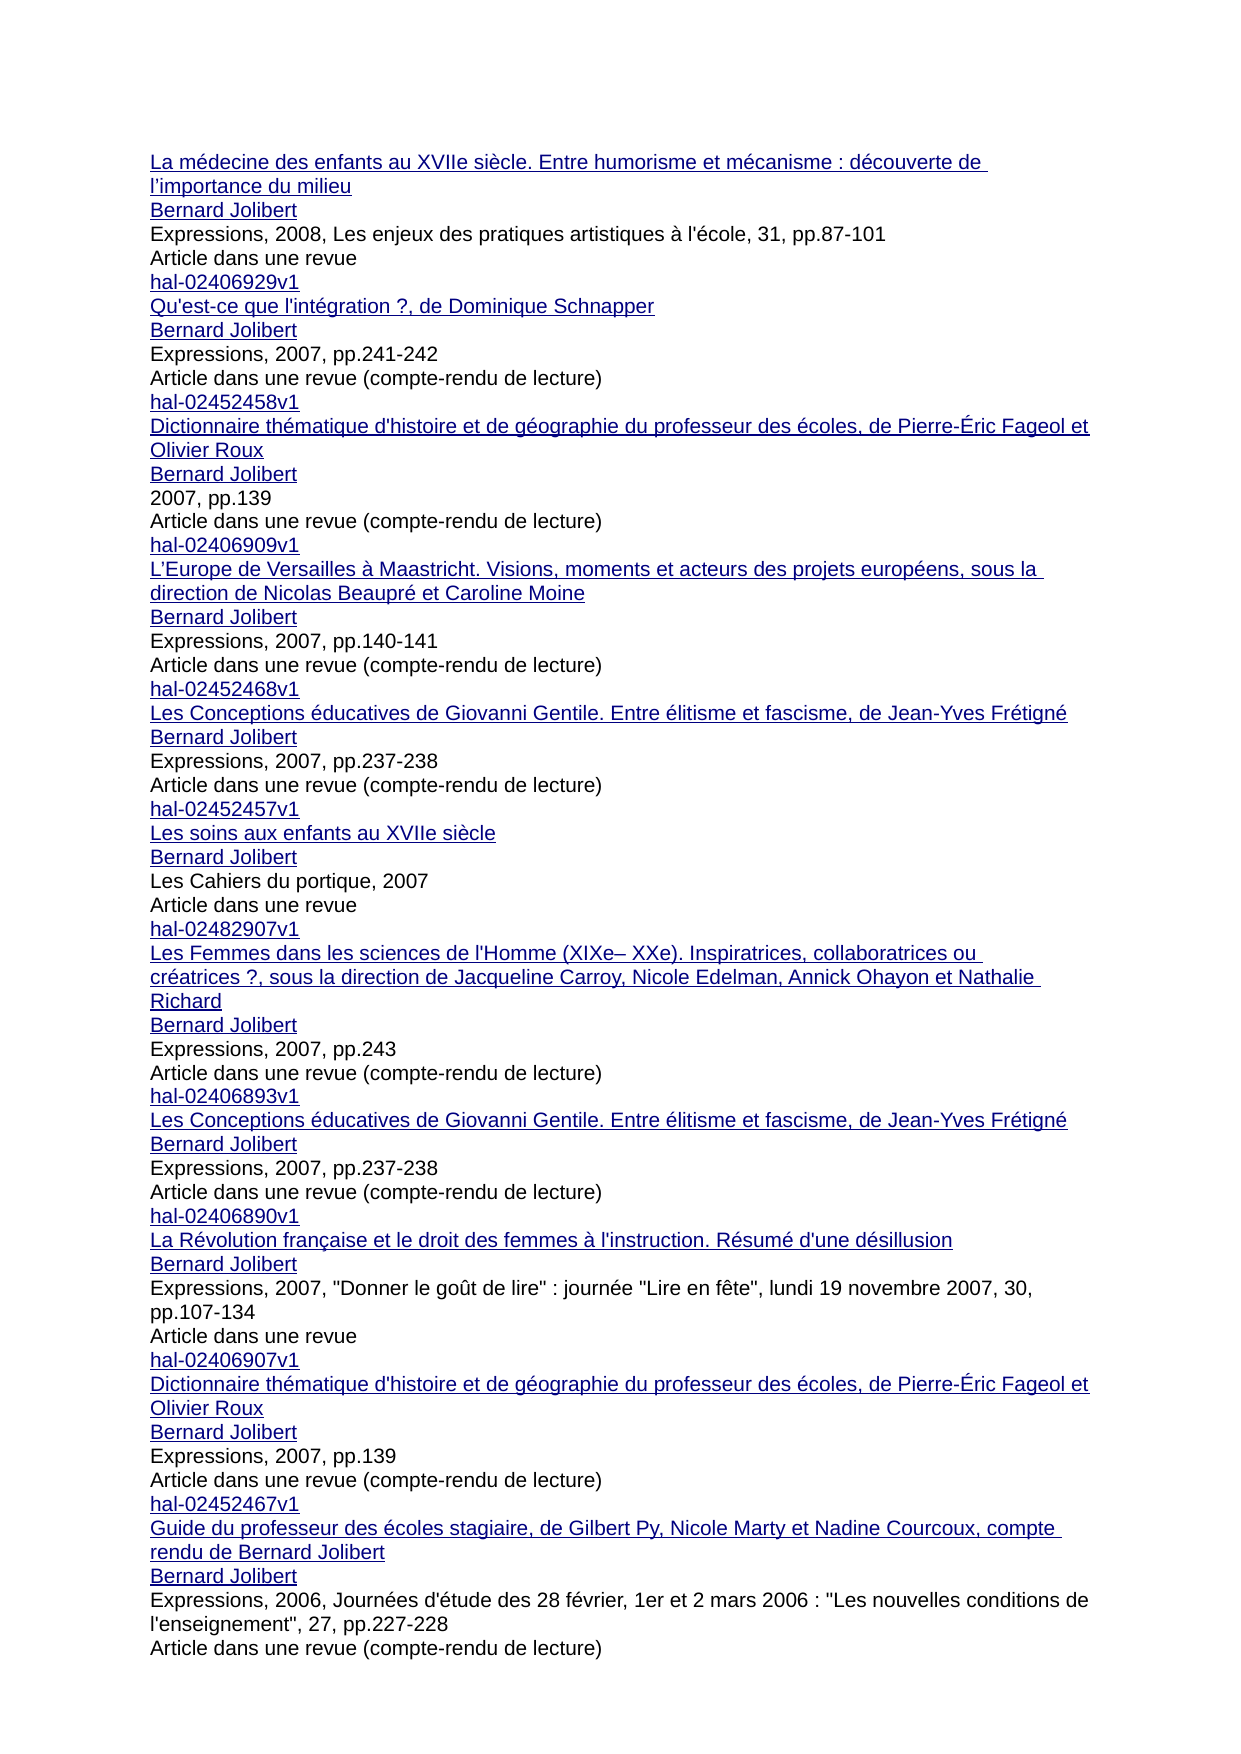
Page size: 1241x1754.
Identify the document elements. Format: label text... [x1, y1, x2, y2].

table_cell Les Conceptions éducatives de Giovanni Gentile. Entre élitisme et fascisme, de Jean-Yves Frétigné Bernard Jolibert Expressions, 2007, pp.237-238 Article dans une revue (compte-rendu de lecture) hal-02406890v1 [150, 1108, 1090, 1228]
table_cell Les Femmes dans les sciences de l'Homme (XIXe– XXe). Inspiratrices, collaboratrices ou créatrices ?, sous la direction de Jacqueline Carroy, Nicole Edelman, Annick Ohayon et Nathalie Richard Bernard Jolibert Expressions, 2007, pp.243 Article dans une revue (compte-rendu de lecture) hal-02406893v1 [150, 941, 1090, 1108]
table_cell La médecine des enfants au XVIIe siècle. Entre humorisme et mécanisme : découverte de l’importance du milieu Bernard Jolibert Expressions, 2008, Les enjeux des pratiques artistiques à l'école, 31, pp.87-101 Article dans une revue hal-02406929v1 [150, 150, 1090, 294]
table_cell La Révolution française et le droit des femmes à l'instruction. Résumé d'une désillusion Bernard Jolibert Expressions, 2007, "Donner le goût de lire" : journée "Lire en fête", lundi 19 novembre 2007, 30, pp.107-134 Article dans une revue hal-02406907v1 [150, 1228, 1090, 1372]
table_cell Guide du professeur des écoles stagiaire, de Gilbert Py, Nicole Marty et Nadine Courcoux, compte rendu de Bernard Jolibert Bernard Jolibert Expressions, 2006, Journées d'étude des 28 février, 1er et 2 mars 2006 : "Les nouvelles conditions de l'enseignement", 27, pp.227-228 Article dans une revue (compte-rendu de lecture) [150, 1516, 1090, 1659]
table_cell Les soins aux enfants au XVIIe siècle Bernard Jolibert Les Cahiers du portique, 2007 Article dans une revue hal-02482907v1 [150, 821, 1090, 941]
table_cell Dictionnaire thématique d'histoire et de géographie du professeur des écoles, de Pierre-Éric Fageol et [150, 1372, 1090, 1393]
table_cell Qu'est-ce que l'intégration ?, de Dominique Schnapper Bernard Jolibert Expressions, 2007, pp.241-242 Article dans une revue (compte-rendu de lecture) hal-02452458v1 [150, 294, 1090, 413]
table_cell Dictionnaire thématique d'histoire et de géographie du professeur des écoles, de Pierre-Éric Fageol et [150, 414, 1090, 434]
table_cell Olivier Roux Bernard Jolibert 2007, pp.139 Article dans une revue (compte-rendu de lecture) hal-02406909v1 [150, 436, 1090, 557]
table_cell Olivier Roux Bernard Jolibert Expressions, 2007, pp.139 Article dans une revue (compte-rendu de lecture) hal-02452467v1 [150, 1394, 1090, 1516]
table_cell Les Conceptions éducatives de Giovanni Gentile. Entre élitisme et fascisme, de Jean-Yves Frétigné Bernard Jolibert Expressions, 2007, pp.237-238 Article dans une revue (compte-rendu de lecture) hal-02452457v1 [150, 701, 1090, 821]
table_cell L’Europe de Versailles à Maastricht. Visions, moments et acteurs des projets européens, sous la direction de Nicolas Beaupré et Caroline Moine Bernard Jolibert Expressions, 2007, pp.140-141 Article dans une revue (compte-rendu de lecture) hal-02452468v1 [150, 557, 1090, 701]
